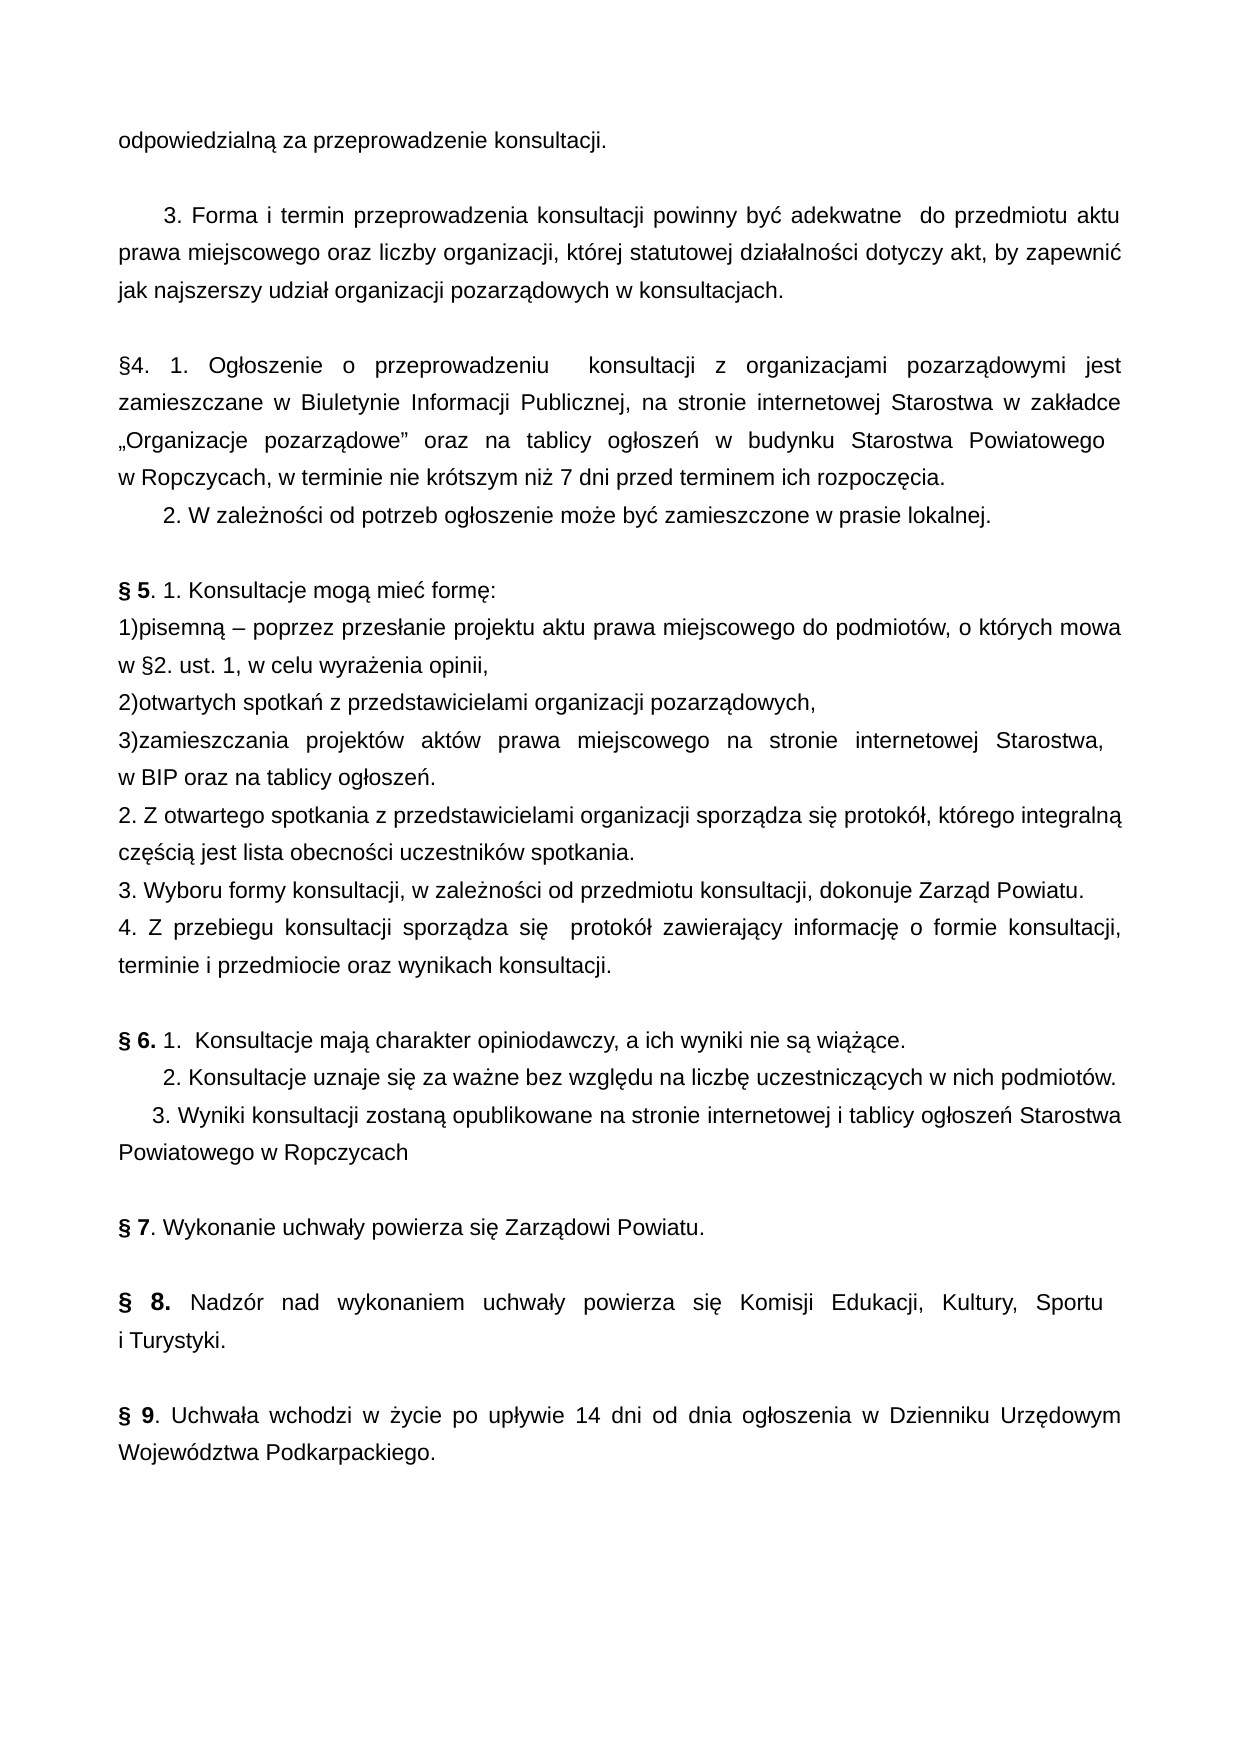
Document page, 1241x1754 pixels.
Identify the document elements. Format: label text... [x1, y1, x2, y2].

list 2. Konsultacje uznaje się za ważne bez względu na liczbę uczestniczących w nich podmiotów. [118, 1056, 1122, 1093]
text 3. Forma i termin przeprowadzenia konsultacji powinny być adekwatne do przedmiotu aktu prawa miejscowego oraz liczby organizacji, której statutowej działalności dotyczy akt, by zapewnić jak najszerszy udział organizacji pozarządowych w konsultacjach. [118, 193, 1122, 306]
text § 6. 1. Konsultacje mają charakter opiniodawczy, a ich wyniki nie są wiążące. [118, 1018, 1122, 1056]
text 2. W zależności od potrzeb ogłoszenie może być zamieszczone w prasie lokalnej. [118, 493, 1122, 531]
text § 9. Uchwała wchodzi w życie po upływie 14 dni od dnia ogłoszenia w Dzienniku Urzędowym Województwa Podkarpackiego. [118, 1393, 1122, 1468]
text odpowiedzialną za przeprowadzenie konsultacji. [118, 118, 1122, 156]
list pisemną – poprzez przesłanie projektu aktu prawa miejscowego do podmiotów, o których mowa w §2. ust. 1, w celu wyrażenia opinii, [118, 606, 1122, 681]
text § 5. 1. Konsultacje mogą mieć formę: [118, 568, 1122, 606]
list 3. Wyboru formy konsultacji, w zależności od przedmiotu konsultacji, dokonuje Zarząd Powiatu. [118, 868, 1122, 906]
text § 8. Nadzór nad wykonaniem uchwały powierza się Komisji Edukacji, Kultury, Sportu i Turystyki. [118, 1281, 1122, 1356]
list zamieszczania projektów aktów prawa miejscowego na stronie internetowej Starostwa, w BIP oraz na tablicy ogłoszeń. [118, 718, 1122, 793]
list 3. Wyniki konsultacji zostaną opublikowane na stronie internetowej i tablicy ogłoszeń Starostwa Powiatowego w Ropczycach [118, 1093, 1122, 1168]
text §4. 1. Ogłoszenie o przeprowadzeniu konsultacji z organizacjami pozarządowymi jest zamieszczane w Biuletynie Informacji Publicznej, na stronie internetowej Starostwa w zakładce „Organizacje pozarządowe” oraz na tablicy ogłoszeń w budynku Starostwa Powiatowego w Ropczycach, w terminie nie krótszym niż 7 dni przed terminem ich rozpoczęcia. [118, 343, 1122, 493]
list otwartych spotkań z przedstawicielami organizacji pozarządowych, [118, 681, 1122, 718]
list 2. Z otwartego spotkania z przedstawicielami organizacji sporządza się protokół, którego integralną częścią jest lista obecności uczestników spotkania. [118, 793, 1122, 868]
list 4. Z przebiegu konsultacji sporządza się protokół zawierający informację o formie konsultacji, terminie i przedmiocie oraz wynikach konsultacji. [118, 906, 1122, 981]
text § 7. Wykonanie uchwały powierza się Zarządowi Powiatu. [118, 1206, 1122, 1243]
